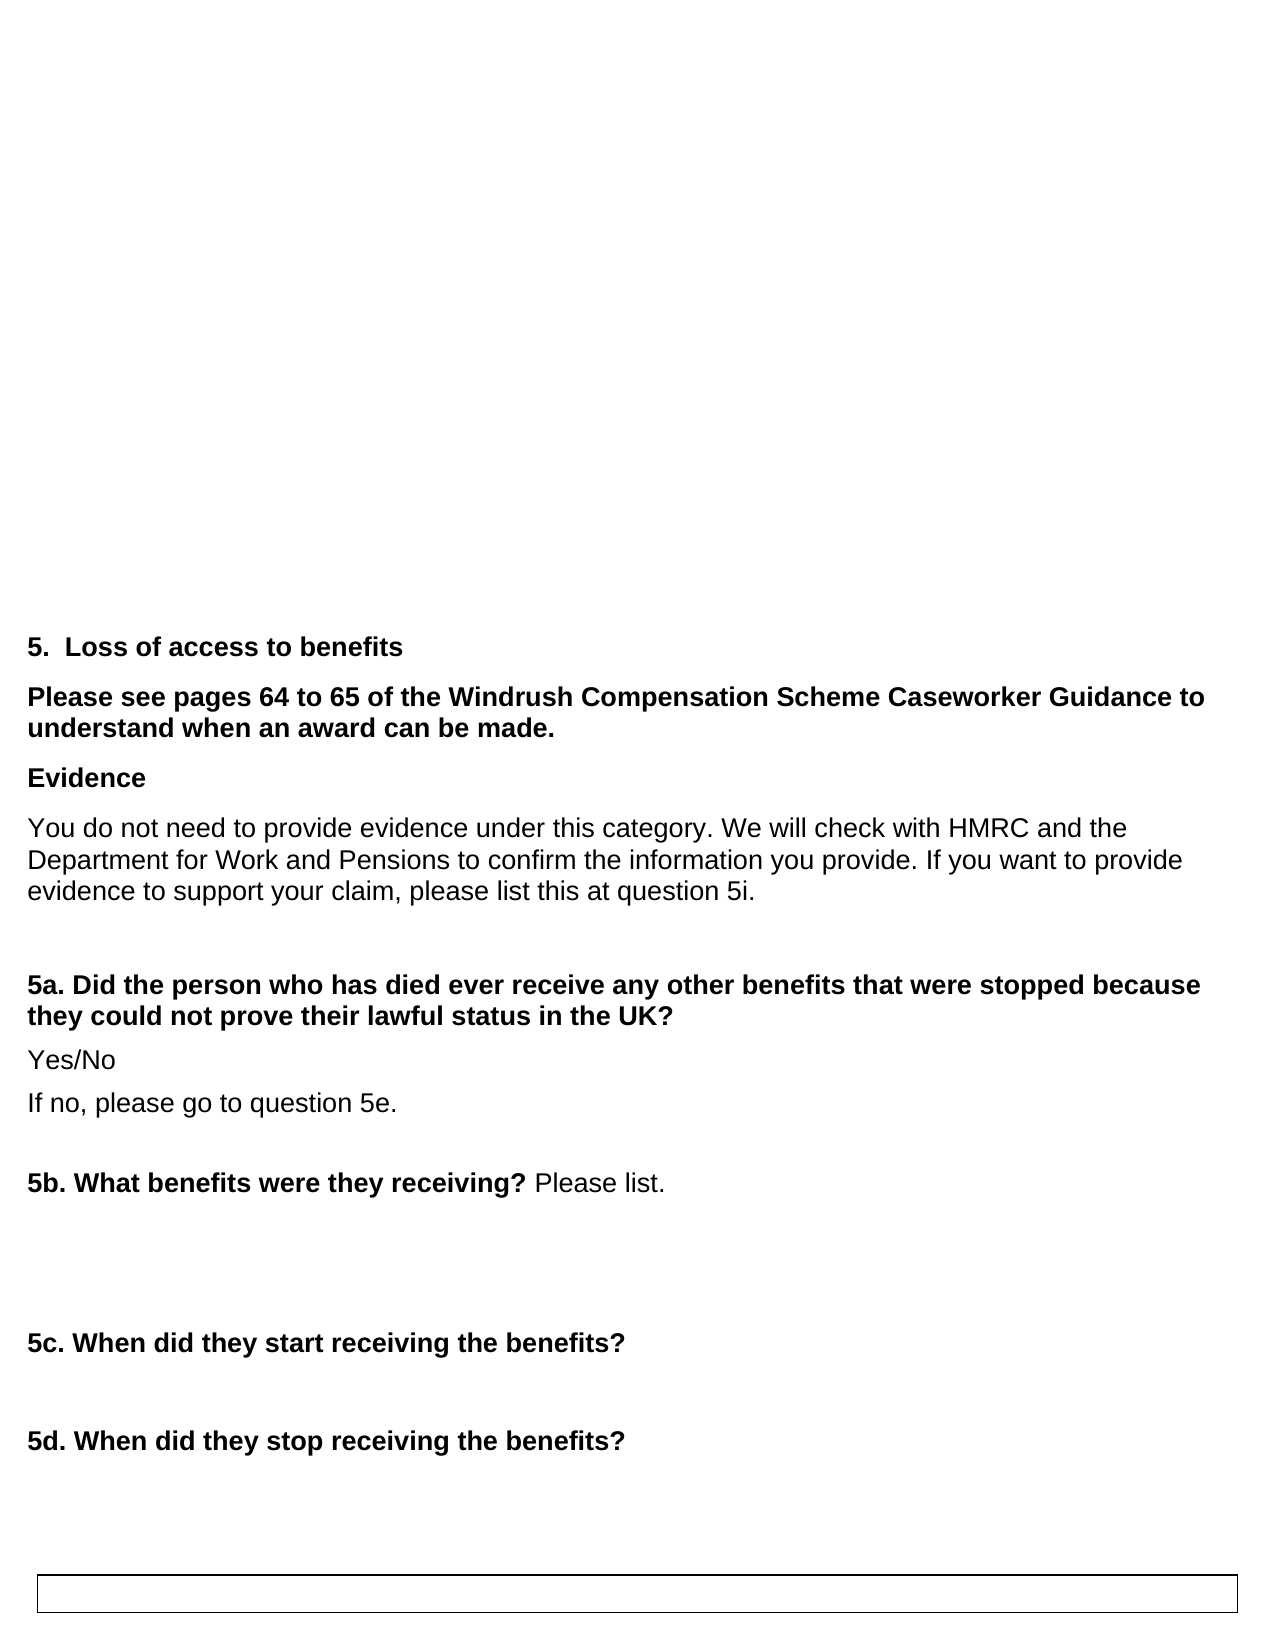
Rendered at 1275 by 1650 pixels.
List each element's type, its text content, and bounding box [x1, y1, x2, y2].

text Yes/No [27, 1044, 1250, 1075]
subtitle 5a. Did the person who has died ever receive any other benefits that were stopped because they could not prove their lawful status in the UK? [27, 969, 1250, 1031]
subtitle 5b. What benefits were they receiving? Please list. [27, 1167, 1250, 1198]
text Please see pages 64 to 65 of the Windrush Compensation Scheme Caseworker Guidance to understand when an award can be made. [27, 681, 1250, 744]
subtitle 5d. When did they stop receiving the benefits? [27, 1425, 1250, 1456]
subtitle 5. Loss of access to benefits [27, 631, 1250, 662]
text You do not need to provide evidence under this category. We will check with HMRC and the Department for Work and Pensions to confirm the information you provide. If you want to provide evidence to support your claim, please list this at question 5i. [27, 812, 1250, 906]
subtitle Evidence [27, 762, 1250, 794]
text If no, please go to question 5e. [27, 1087, 1250, 1119]
subtitle 5c. When did they start receiving the benefits? [27, 1327, 1250, 1358]
